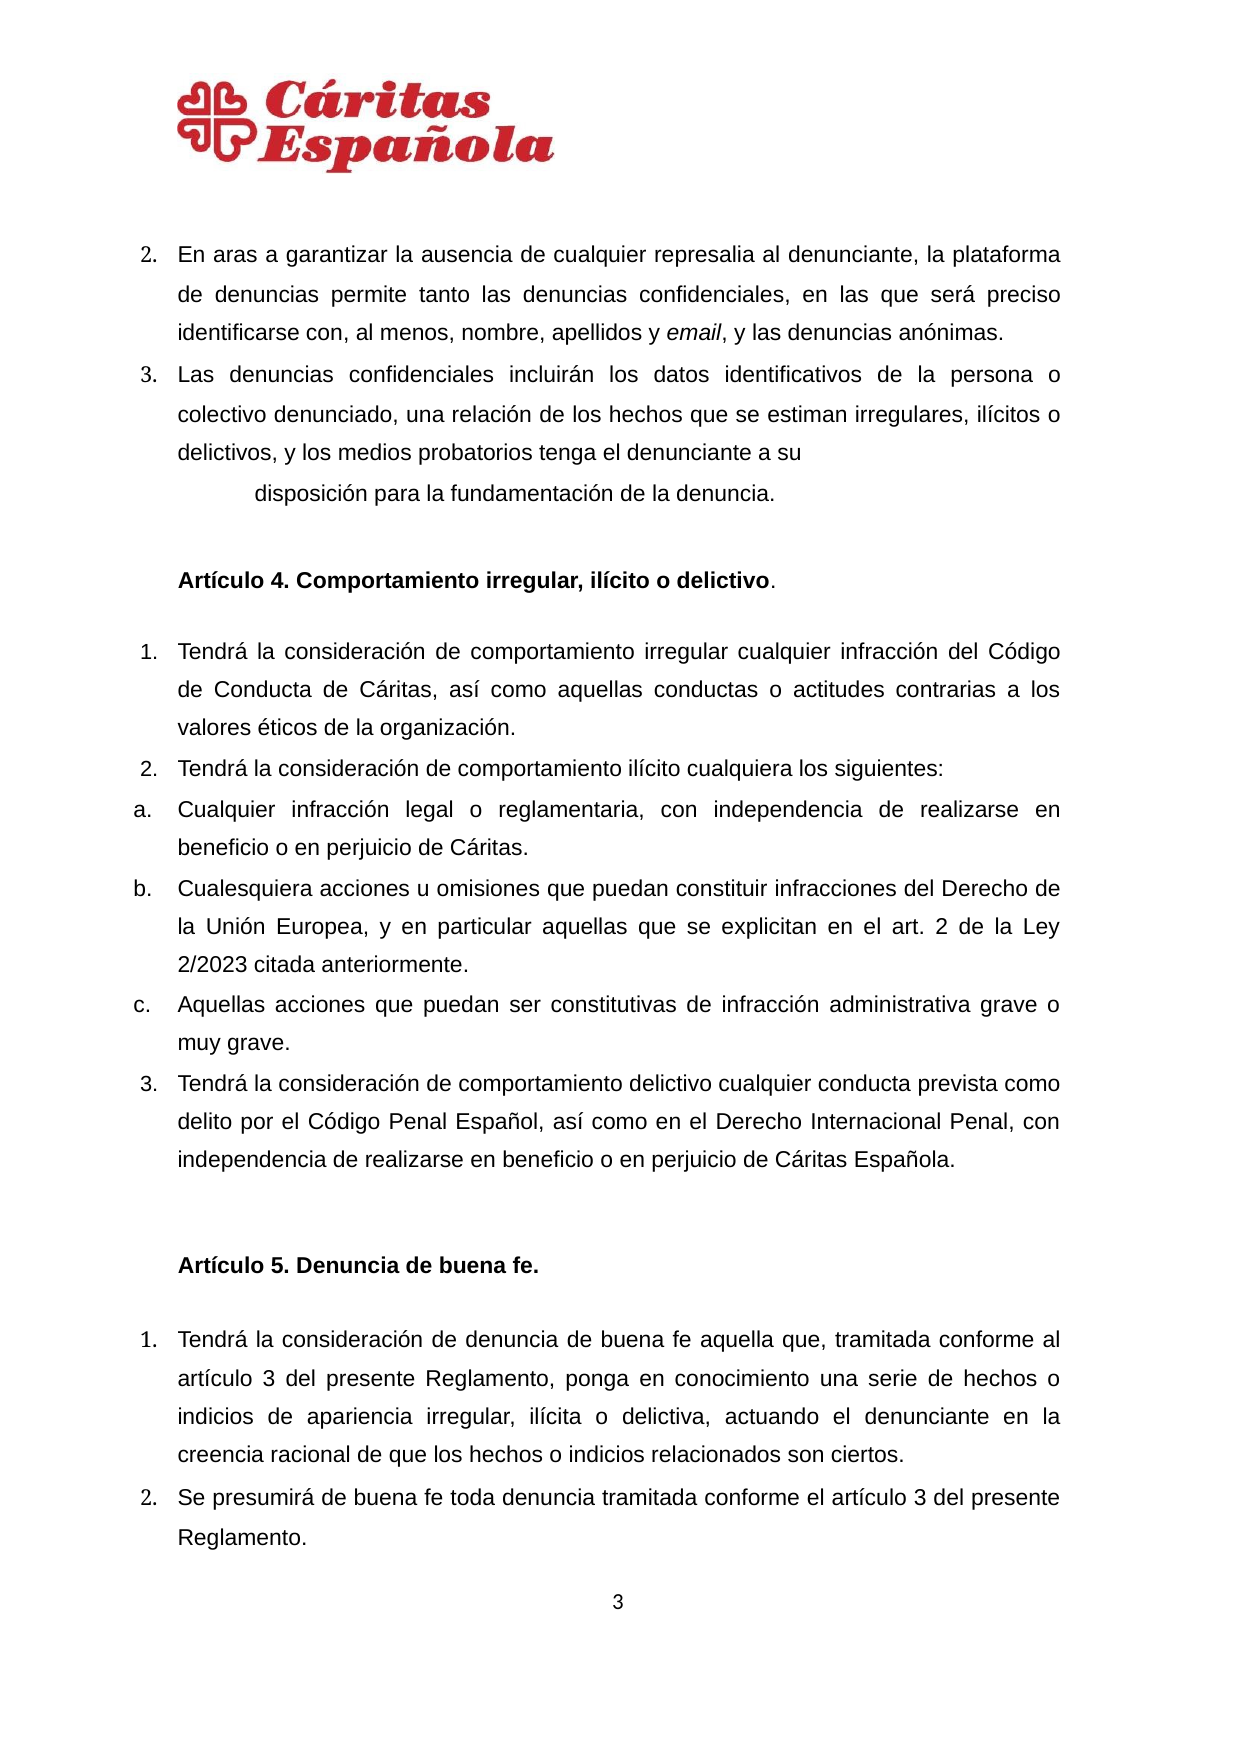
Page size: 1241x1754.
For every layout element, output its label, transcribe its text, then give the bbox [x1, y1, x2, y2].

list En aras a garantizar la ausencia de cualquier represalia al denunciante, la plataforma de denuncias permite tanto las denuncias confidenciales, en las que será preciso identificarse con, al menos, nombre, apellidos y email, y las denuncias anónimas. [140, 239, 1061, 345]
list Tendrá la consideración de comportamiento irregular cualquier infracción del Código de Conducta de Cáritas, así como aquellas conductas o actitudes contrarias a los valores éticos de la organización. [140, 638, 1061, 741]
list Tendrá la consideración de comportamiento delictivo cualquier conducta prevista como delito por el Código Penal Español, así como en el Derecho Internacional Penal, con independencia de realizarse en beneficio o en perjuicio de Cáritas Española. [140, 1070, 1061, 1172]
list Se presumirá de buena fe toda denuncia tramitada conforme el artículo 3 del presente Reglamento. [140, 1482, 1061, 1550]
list Tendrá la consideración de comportamiento ilícito cualquiera los siguientes: [140, 755, 1061, 781]
list Cualesquiera acciones u omisiones que puedan constituir infracciones del Derecho de la Unión Europea, y en particular aquellas que se explicitan en el art. 2 de la Ley 2/2023 citada anteriormente. [133, 874, 1061, 977]
list Cualquier infracción legal o reglamentaria, con independencia de realizarse en beneficio o en perjuicio de Cáritas. [133, 796, 1061, 860]
text Artículo 5. Denuncia de buena fe. [178, 1252, 1061, 1279]
list Aquellas acciones que puedan ser constitutivas de infracción administrativa grave o muy grave. [133, 991, 1061, 1056]
list Tendrá la consideración de denuncia de buena fe aquella que, tramitada conforme al artículo 3 del presente Reglamento, ponga en conocimiento una serie de hechos o indicios de apariencia irregular, ilícita o delictiva, actuando el denunciante en la creencia racional de que los hechos o indicios relacionados son ciertos. [140, 1324, 1061, 1468]
text Artículo 4. Comportamiento irregular, ilícito o delictivo. [178, 567, 1061, 593]
list Las denuncias confidenciales incluirán los datos identificativos de la persona o colectivo denunciado, una relación de los hechos que se estiman irregulares, ilícitos o delictivos, y los medios probatorios tenga el denunciante a su [140, 359, 1061, 465]
text disposición para la fundamentación de la denuncia. [254, 479, 1061, 506]
